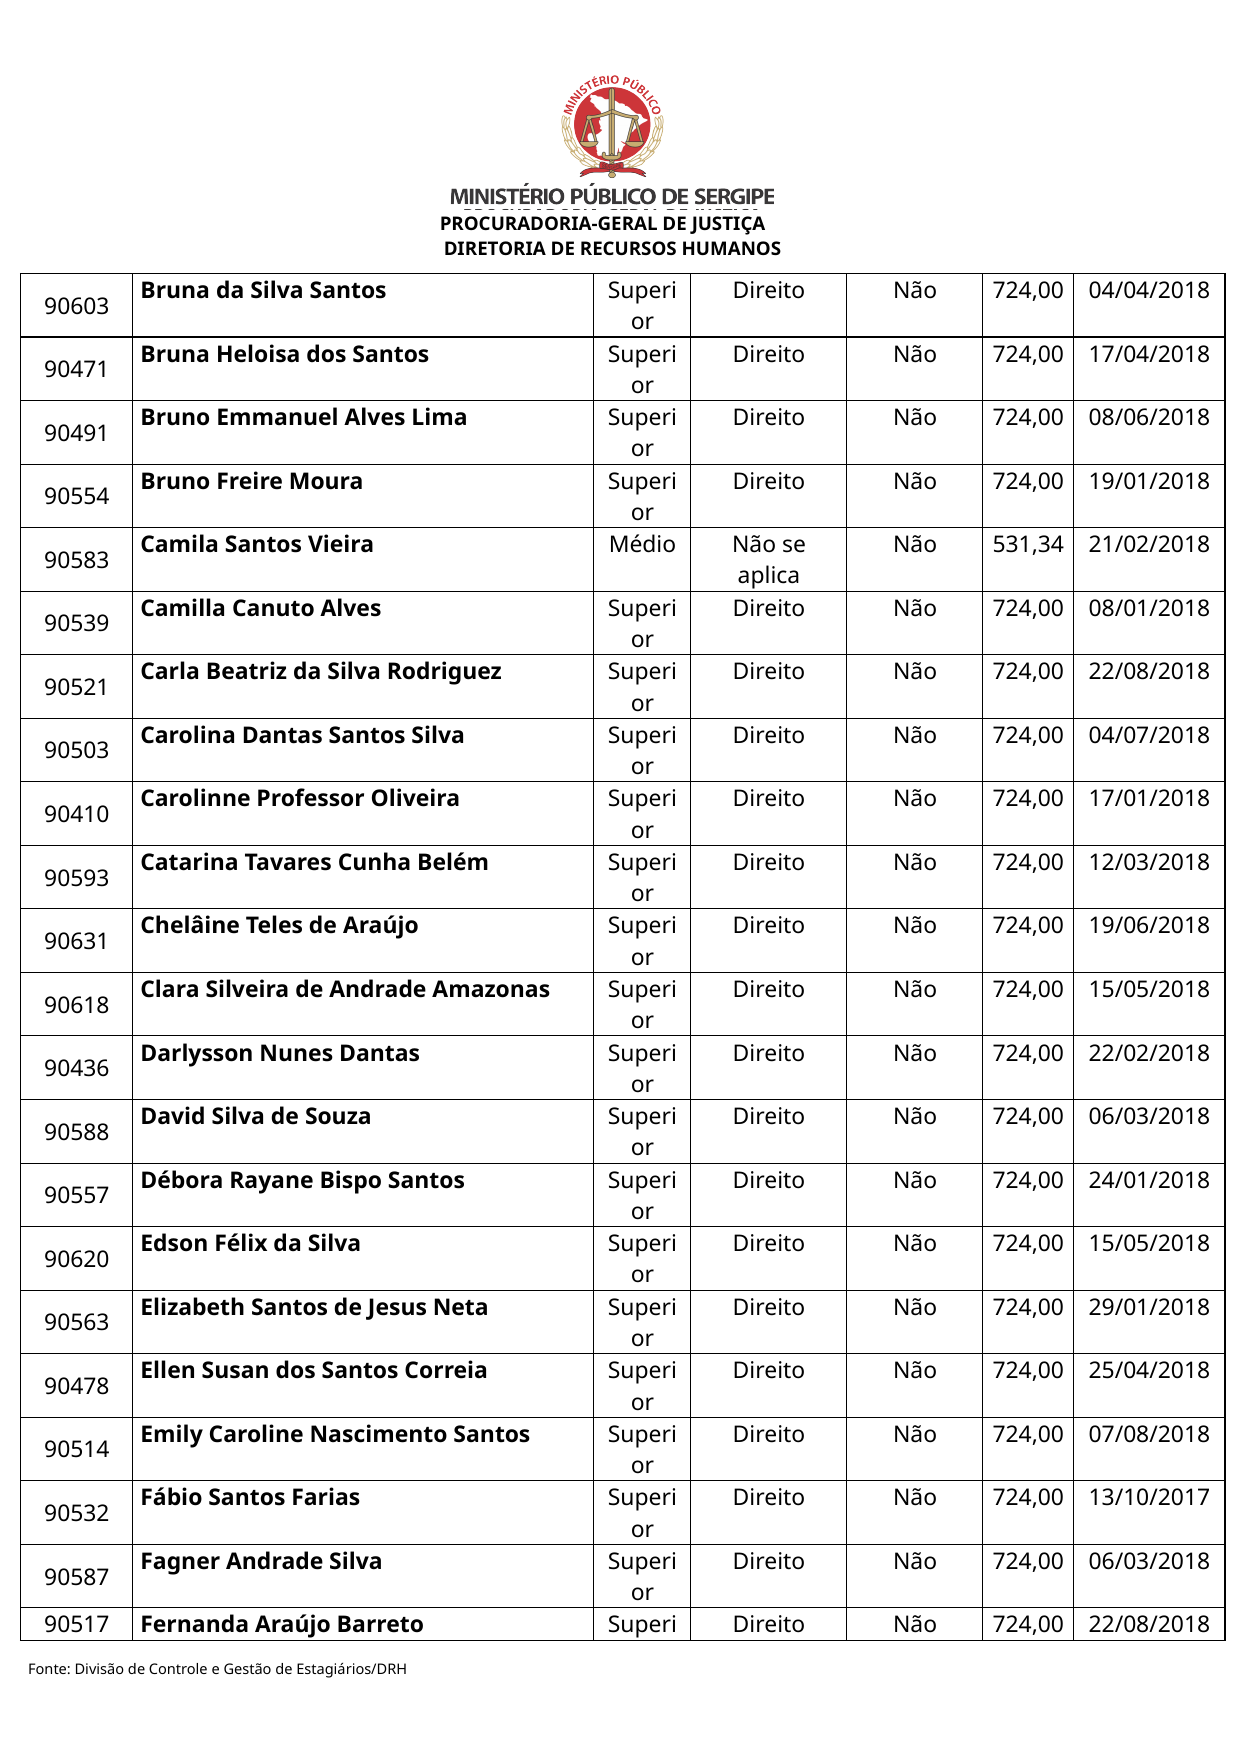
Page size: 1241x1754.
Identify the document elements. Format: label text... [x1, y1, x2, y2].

table_cell Direito [691, 465, 846, 527]
table_cell Superior [594, 338, 690, 400]
table_cell 724,00 [983, 338, 1073, 400]
table_cell Não [847, 274, 982, 336]
table_cell Carolinne Professor Oliveira [133, 782, 593, 845]
table_cell Não [847, 782, 982, 845]
table_cell Direito [691, 909, 846, 972]
table_cell Superior [594, 909, 690, 972]
table_cell Não [847, 1418, 982, 1480]
table_cell 24/01/2018 [1074, 1164, 1224, 1226]
table_cell 08/06/2018 [1074, 401, 1224, 463]
table_cell 724,00 [983, 1545, 1073, 1607]
table_cell 724,00 [983, 846, 1073, 908]
table_cell Não [847, 1481, 982, 1544]
table_cell Superior [594, 782, 690, 845]
table_cell Emily Caroline Nascimento Santos [133, 1418, 593, 1480]
table_cell Não [847, 1100, 982, 1162]
table_cell Bruna Heloisa dos Santos [133, 338, 593, 400]
table_cell Não [847, 909, 982, 972]
table_cell Não [847, 1608, 982, 1639]
table_cell 90532 [21, 1481, 132, 1544]
table_cell Direito [691, 719, 846, 781]
table_cell Superior [594, 401, 690, 463]
table_cell Direito [691, 846, 846, 908]
table_cell Direito [691, 1036, 846, 1099]
table_cell Direito [691, 592, 846, 654]
table_cell 21/02/2018 [1074, 528, 1224, 591]
table_cell 90517 [21, 1608, 132, 1639]
table_cell 724,00 [983, 1100, 1073, 1162]
table_cell 724,00 [983, 274, 1073, 336]
table_cell Não [847, 655, 982, 718]
table_cell 12/03/2018 [1074, 846, 1224, 908]
table_cell 06/03/2018 [1074, 1100, 1224, 1162]
table_cell Fagner Andrade Silva [133, 1545, 593, 1607]
table_cell Superior [594, 973, 690, 1035]
table_cell 90588 [21, 1100, 132, 1162]
table_cell Não [847, 1164, 982, 1226]
table_cell Catarina Tavares Cunha Belém [133, 846, 593, 908]
table_cell Direito [691, 655, 846, 718]
table_cell 724,00 [983, 1291, 1073, 1353]
table_cell 724,00 [983, 1481, 1073, 1544]
table_cell Fábio Santos Farias [133, 1481, 593, 1544]
table_cell Direito [691, 401, 846, 463]
table_cell Direito [691, 782, 846, 845]
table_cell 724,00 [983, 1418, 1073, 1480]
table_cell Direito [691, 1481, 846, 1544]
table_cell Não [847, 973, 982, 1035]
table_cell 17/01/2018 [1074, 782, 1224, 845]
table_cell Direito [691, 1354, 846, 1417]
table_cell Bruno Emmanuel Alves Lima [133, 401, 593, 463]
table_cell Camilla Canuto Alves [133, 592, 593, 654]
table_cell Não [847, 1354, 982, 1417]
table_cell 22/02/2018 [1074, 1036, 1224, 1099]
table_cell 724,00 [983, 1608, 1073, 1639]
table_cell 22/08/2018 [1074, 655, 1224, 718]
table_cell 90618 [21, 973, 132, 1035]
table_cell 724,00 [983, 973, 1073, 1035]
table_cell 90554 [21, 465, 132, 527]
table_cell 724,00 [983, 1036, 1073, 1099]
table_cell Superior [594, 1418, 690, 1480]
table_cell 90620 [21, 1227, 132, 1289]
table_cell Clara Silveira de Andrade Amazonas [133, 973, 593, 1035]
table_cell Não [847, 465, 982, 527]
table_cell 90478 [21, 1354, 132, 1417]
table_cell Não [847, 1227, 982, 1289]
table_cell 90514 [21, 1418, 132, 1480]
table_cell Edson Félix da Silva [133, 1227, 593, 1289]
table_cell Superior [594, 1164, 690, 1226]
table_cell 724,00 [983, 1164, 1073, 1226]
table_cell Não se aplica [691, 528, 846, 591]
table_cell Superior [594, 274, 690, 336]
table_cell 90539 [21, 592, 132, 654]
table_cell Superior [594, 465, 690, 527]
table_cell 724,00 [983, 655, 1073, 718]
table_cell Direito [691, 338, 846, 400]
table_cell Chelâine Teles de Araújo [133, 909, 593, 972]
table_cell Direito [691, 973, 846, 1035]
table_cell 90521 [21, 655, 132, 718]
table_cell 22/08/2018 [1074, 1608, 1224, 1639]
table_cell 06/03/2018 [1074, 1545, 1224, 1607]
table_cell Débora Rayane Bispo Santos [133, 1164, 593, 1226]
table_cell Ellen Susan dos Santos Correia [133, 1354, 593, 1417]
table_cell Superior [594, 1545, 690, 1607]
table_cell 90583 [21, 528, 132, 591]
table_cell Carolina Dantas Santos Silva [133, 719, 593, 781]
table_cell Direito [691, 1418, 846, 1480]
table_cell Direito [691, 274, 846, 336]
table_cell 724,00 [983, 401, 1073, 463]
table_cell Não [847, 1291, 982, 1353]
table_cell Superi [594, 1608, 690, 1639]
table_cell 531,34 [983, 528, 1073, 591]
table_cell 724,00 [983, 592, 1073, 654]
table_cell 90410 [21, 782, 132, 845]
table_cell Fernanda Araújo Barreto [133, 1608, 593, 1639]
table_cell Elizabeth Santos de Jesus Neta [133, 1291, 593, 1353]
table_cell 25/04/2018 [1074, 1354, 1224, 1417]
table_cell 04/07/2018 [1074, 719, 1224, 781]
table_cell 07/08/2018 [1074, 1418, 1224, 1480]
table_cell Bruna da Silva Santos [133, 274, 593, 336]
table_cell 90603 [21, 274, 132, 336]
table_cell Direito [691, 1227, 846, 1289]
table_cell 724,00 [983, 1354, 1073, 1417]
table_cell Não [847, 338, 982, 400]
table_cell Médio [594, 528, 690, 591]
table_cell Não [847, 1036, 982, 1099]
table_cell 90587 [21, 1545, 132, 1607]
table_cell Superior [594, 1036, 690, 1099]
table_cell Direito [691, 1100, 846, 1162]
table_cell Bruno Freire Moura [133, 465, 593, 527]
table_cell Não [847, 846, 982, 908]
table_cell Superior [594, 655, 690, 718]
table_cell Direito [691, 1164, 846, 1226]
table_cell Superior [594, 1481, 690, 1544]
table_cell 29/01/2018 [1074, 1291, 1224, 1353]
table_cell Superior [594, 1291, 690, 1353]
table_cell Superior [594, 719, 690, 781]
table_cell Superior [594, 846, 690, 908]
table_cell 90471 [21, 338, 132, 400]
table_cell 724,00 [983, 909, 1073, 972]
table_cell Não [847, 592, 982, 654]
table_cell 19/01/2018 [1074, 465, 1224, 527]
table_cell 17/04/2018 [1074, 338, 1224, 400]
table_cell Não [847, 719, 982, 781]
table_cell 15/05/2018 [1074, 1227, 1224, 1289]
table_cell 90557 [21, 1164, 132, 1226]
table_cell Não [847, 1545, 982, 1607]
table_cell Direito [691, 1291, 846, 1353]
table_cell 724,00 [983, 1227, 1073, 1289]
table_cell 724,00 [983, 782, 1073, 845]
table_cell Superior [594, 1100, 690, 1162]
table_cell David Silva de Souza [133, 1100, 593, 1162]
table_cell 90491 [21, 401, 132, 463]
table_cell 90631 [21, 909, 132, 972]
table_cell Carla Beatriz da Silva Rodriguez [133, 655, 593, 718]
table_cell Darlysson Nunes Dantas [133, 1036, 593, 1099]
table_cell Superior [594, 1354, 690, 1417]
table_cell 724,00 [983, 719, 1073, 781]
table_cell 90563 [21, 1291, 132, 1353]
table_cell 724,00 [983, 465, 1073, 527]
table_cell Não [847, 401, 982, 463]
table_cell 90593 [21, 846, 132, 908]
table_cell Superior [594, 1227, 690, 1289]
picture [450, 75, 774, 210]
table_cell 15/05/2018 [1074, 973, 1224, 1035]
table_cell Direito [691, 1545, 846, 1607]
table_cell 19/06/2018 [1074, 909, 1224, 972]
table_cell 08/01/2018 [1074, 592, 1224, 654]
table_cell 90503 [21, 719, 132, 781]
table_cell Não [847, 528, 982, 591]
table_cell Superior [594, 592, 690, 654]
table_cell Direito [691, 1608, 846, 1639]
table_cell 90436 [21, 1036, 132, 1099]
table_cell 04/04/2018 [1074, 274, 1224, 336]
table_cell 13/10/2017 [1074, 1481, 1224, 1544]
table_cell Camila Santos Vieira [133, 528, 593, 591]
